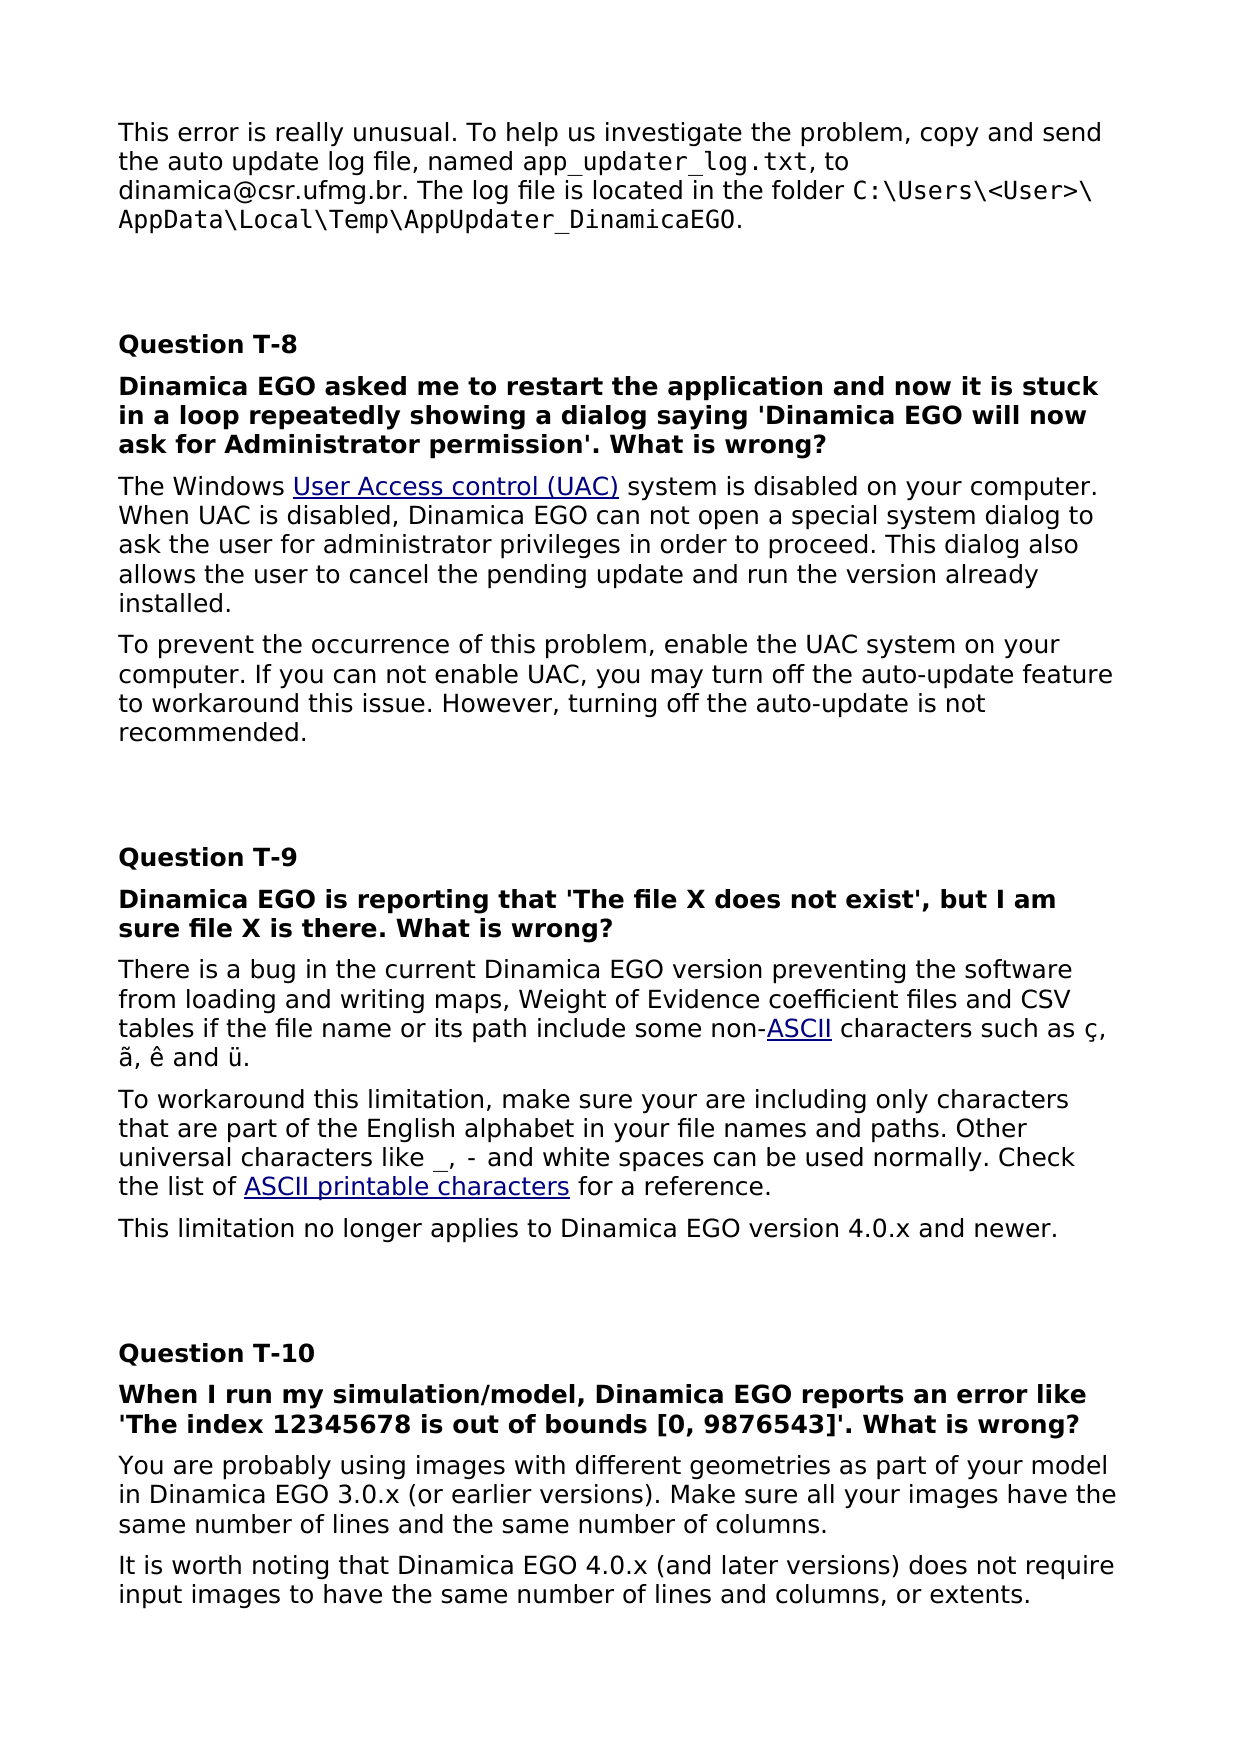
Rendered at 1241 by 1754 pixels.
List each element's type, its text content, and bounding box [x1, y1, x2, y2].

text This limitation no longer applies to Dinamica EGO version 4.0.x and newer. [118, 1214, 1122, 1301]
text You are probably using images with different geometries as part of your model in Dinamica EGO 3.0.x (or earlier versions). Make sure all your images have the same number of lines and the same number of columns. [118, 1451, 1122, 1539]
text It is worth noting that Dinamica EGO 4.0.x (and later versions) does not require input images to have the same number of lines and columns, or extents. [118, 1551, 1122, 1610]
text The Windows User Access control (UAC) system is disabled on your computer. When UAC is disabled, Dinamica EGO can not open a special system dialog to ask the user for administrator privileges in order to proceed. This dialog also allows the user to cancel the pending update and run the version already installed. [118, 472, 1122, 618]
text There is a bug in the current Dinamica EGO version preventing the software from loading and writing maps, Weight of Evidence coefficient files and CSV tables if the file name or its path include some non-ASCII characters such as ç, ã, ê and ü. [118, 956, 1122, 1072]
text When I run my simulation/model, Dinamica EGO reports an error like 'The index 12345678 is out of bounds [0, 9876543]'. What is wrong? [118, 1381, 1122, 1439]
text To prevent the occurrence of this problem, enable the UAC system on your computer. If you can not enable UAC, you may turn off the auto-update feature to workaround this issue. However, turning off the auto-update is not recommended. [118, 631, 1122, 806]
text Dinamica EGO is reporting that 'The file X does not exist', but I am sure file X is there. What is wrong? [118, 885, 1122, 943]
subtitle Question T-8 [118, 331, 1122, 360]
text This error is really unusual. To help us investigate the problem, copy and send the auto update log file, named app_updater_log.txt, to dinamica@csr.ufmg.br. The log file is located in the folder C:\Users\<User>\AppData\Local\Temp\AppUpdater_DinamicaEGO. [118, 118, 1122, 293]
subtitle Question T-9 [118, 843, 1122, 872]
text Dinamica EGO asked me to restart the application and now it is stuck in a loop repeatedly showing a dialog saying 'Dinamica EGO will now ask for Administrator permission'. What is wrong? [118, 372, 1122, 460]
text To workaround this limitation, make sure your are including only characters that are part of the English alphabet in your file names and paths. Other universal characters like _, - and white spaces can be used normally. Check the list of ASCII printable characters for a reference. [118, 1085, 1122, 1201]
subtitle Question T-10 [118, 1339, 1122, 1368]
